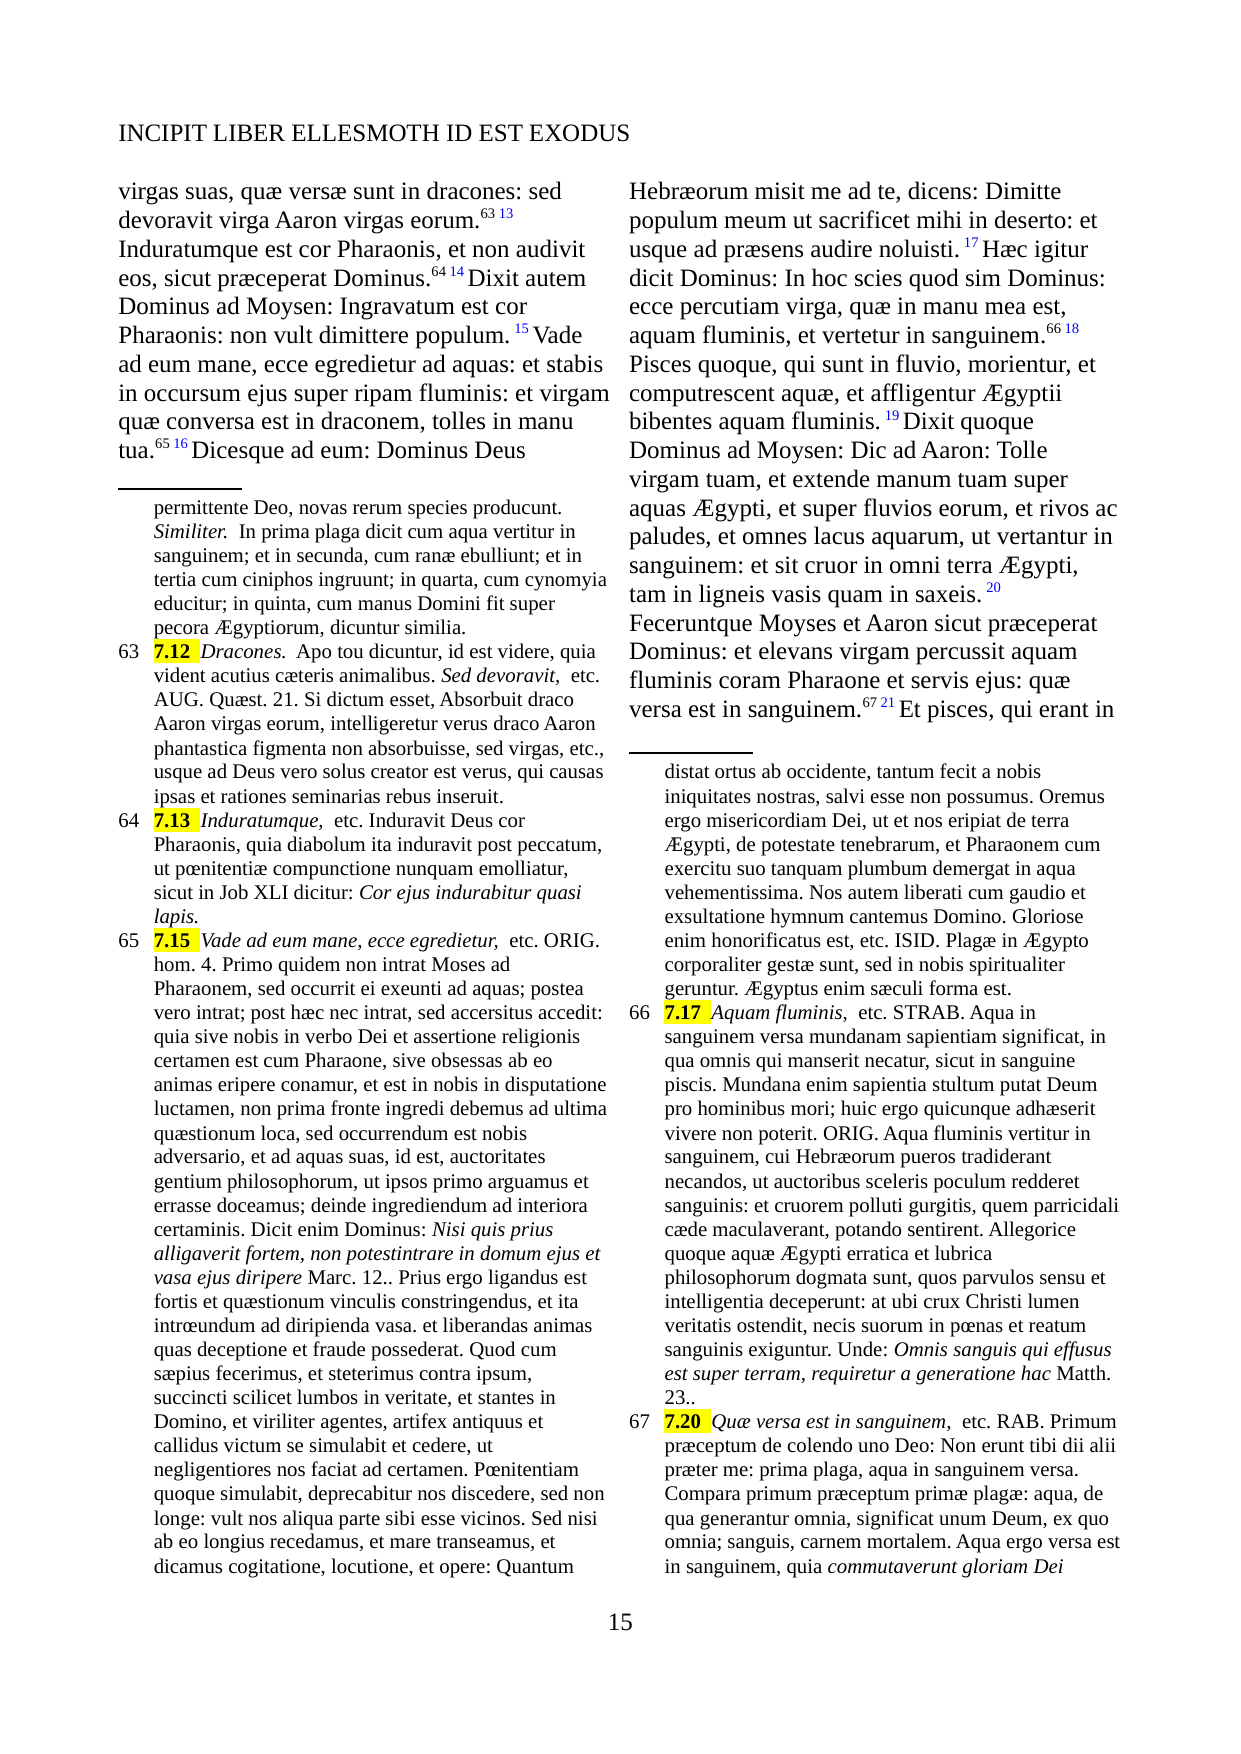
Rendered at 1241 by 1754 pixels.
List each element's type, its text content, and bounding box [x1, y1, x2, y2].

text 7.12 Dracones. Apo tou dicuntur, id est videre, quia vident acutius cæteris animalibus. Sed devoravit, etc. AUG. Quæst. 21. Si dictum esset, Absorbuit draco Aaron virgas eorum, intelligeretur verus draco Aaron phantastica figmenta non absorbuisse, sed virgas, etc., usque ad Deus vero solus creator est verus, qui causas ipsas et rationes seminarias rebus inseruit. [118, 639, 611, 808]
text distat ortus ab occidente, tantum fecit a nobis iniquitates nostras, salvi esse non possumus. Oremus ergo misericordiam Dei, ut et nos eripiat de terra Ægypti, de potestate tenebrarum, et Pharaonem cum exercitu suo tanquam plumbum demergat in aqua vehementissima. Nos autem liberati cum gaudio et exsultatione hymnum cantemus Domino. Gloriose enim honorificatus est, etc. ISID. Plagæ in Ægypto corporaliter gestæ sunt, sed in nobis spiritualiter geruntur. Ægyptus enim sæculi forma est. [629, 759, 1122, 1000]
text 7.15 Vade ad eum mane, ecce egredietur, etc. ORIG. hom. 4. Primo quidem non intrat Moses ad Pharaonem, sed occurrit ei exeunti ad aquas; postea vero intrat; post hæc nec intrat, sed accersitus accedit: quia sive nobis in verbo Dei et assertione religionis certamen est cum Pharaone, sive obsessas ab eo animas eripere conamur, et est in nobis in disputatione luctamen, non prima fronte ingredi debemus ad ultima quæstionum loca, sed occurrendum est nobis adversario, et ad aquas suas, id est, auctoritates gentium philosophorum, ut ipsos primo arguamus et errasse doceamus; deinde ingrediendum ad interiora certaminis. Dicit enim Dominus: Nisi quis prius alligaverit fortem, non potestintrare in domum ejus et vasa ejus diripere Marc. 12.. Prius ergo ligandus est fortis et quæstionum vinculis constringendus, et ita intrœundum ad diripienda vasa. et liberandas animas quas deceptione et fraude possederat. Quod cum sæpius fecerimus, et steterimus contra ipsum, succincti scilicet lumbos in veritate, et stantes in Domino, et viriliter agentes, artifex antiquus et callidus victum se simulabit et cedere, ut negligentiores nos faciat ad certamen. Pœnitentiam quoque simulabit, deprecabitur nos discedere, sed non longe: vult nos aliqua parte sibi esse vicinos. Sed nisi ab eo longius recedamus, et mare transeamus, et dicamus cogitatione, locutione, et opere: Quantum [118, 928, 611, 1578]
text 7 Dixitque Dominus ad Moysen: Ecce constitui te Deum Pharaonis: et Aaron frater tuus erit propheta tuus. 2 Tu loqueris ei omnia quæ mando tibi: et ille loquetur ad Pharaonem, ut dimittat filios Israël de terra sua. 3 Sed ego indurabo cor ejus, et multiplicabo signa et ostenta mea in terra Ægypti, 4 et non audiet vos: immittamque manum meam super Ægyptum, et educam exercitum et populum meum filios Israël de terra Ægypti per judicia maxima. 5 Et scient Ægyptii quia ego sum Dominus qui extenderim manum meam super Ægyptum, et eduxerim filios Israël de medio eorum. 6 Fecit itaque Moyses et Aaron sicut præceperat Dominus: ita egerunt. 7 Erat autem Moyses octoginta annorum, et Aaron octoginta trium, quando locuti sunt ad Pharaonem. 8 Dixitque Dominus ad Moysen et Aaron: 9 Cum dixerit vobis Pharao, Ostendite signa: dices ad Aaron: Tolle virgam tuam, et projice eam coram Pharaone, ac vertetur in colubrum. 10 Ingressi itaque Moyses et Aaron ad Pharaonem, fecerunt sicut præceperat Dominus: tulitque Aaron virgam coram Pharaone et servis ejus, quæ versa est in colubrum. 11 Vocavit autem Pharao sapientes et maleficos: et fecerunt etiam ipsi per incantationes ægyptiacas et arcana quædam similiter. 12 Projeceruntque singuli virgas suas, quæ versæ sunt in dracones: sed devoravit virga Aaron virgas eorum. 13 Induratumque est cor Pharaonis, et non audivit eos, sicut præceperat Dominus. 14 Dixit autem Dominus ad Moysen: Ingravatum est cor Pharaonis: non vult dimittere populum. 15 Vade ad eum mane, ecce egredietur ad aquas: et stabis in occursum ejus super ripam fluminis: et virgam quæ conversa est in draconem, tolles in manu tua. 16 Dicesque ad eum: Dominus Deus Hebræorum misit me ad te, dicens: Dimitte populum meum ut sacrificet mihi in deserto: et usque ad præsens audire noluisti. 17 Hæc igitur dicit Dominus: In hoc scies quod sim Dominus: ecce percutiam virga, quæ in manu mea est, aquam fluminis, et vertetur in sanguinem. 18 Pisces quoque, qui sunt in fluvio, morientur, et computrescent aquæ, et affligentur Ægyptii bibentes aquam fluminis. 19 Dixit quoque Dominus ad Moysen: Dic ad Aaron: Tolle virgam tuam, et extende manum tuam super aquas Ægypti, et super fluvios eorum, et rivos ac paludes, et omnes lacus aquarum, ut vertantur in sanguinem: et sit cruor in omni terra Ægypti, tam in ligneis vasis quam in saxeis. 20 Feceruntque Moyses et Aaron sicut præceperat Dominus: et elevans virgam percussit aquam fluminis coram Pharaone et servis ejus: quæ versa est in sanguinem. 21 Et pisces, qui erant in flumine, mortui sunt: computruitque fluvius, et non poterant Ægyptii bibere aquam fluminis, et fuit sanguis in tota terra Ægypti. 22 Feceruntque similiter malefici Ægyptiorum incantationibus suis: et induratum est cor Pharaonis, nec audivit eos, sicut præceperat Dominus. 23 Avertitque se, et ingressus est domum suam, nec apposuit cor etiam hac vice. 24 Foderunt autem omnes Ægyptii per circuitum fluminis aquam ut biberent: non enim poterant bibere de aqua fluminis. 25 Impletique sunt septem dies, postquam percussit Dominus fluvium. [118, 176, 611, 464]
text permittente Deo, novas rerum species producunt. Similiter. In prima plaga dicit cum aqua vertitur in sanguinem; et in secunda, cum ranæ ebulliunt; et in tertia cum ciniphos ingruunt; in quarta, cum cynomyia educitur; in quinta, cum manus Domini fit super pecora Ægyptiorum, dicuntur similia. [118, 495, 611, 639]
text 7.20 Quæ versa est in sanguinem, etc. RAB. Primum præceptum de colendo uno Deo: Non erunt tibi dii alii præter me: prima plaga, aqua in sanguinem versa. Compara primum præceptum primæ plagæ: aqua, de qua generantur omnia, significat unum Deum, ex quo omnia; sanguis, carnem mortalem. Aqua ergo versa est in sanguinem, quia commutaverunt gloriam Dei [629, 1409, 1122, 1578]
text 7 Dixitque Dominus ad Moysen: Ecce constitui te Deum Pharaonis: et Aaron frater tuus erit propheta tuus. 2 Tu loqueris ei omnia quæ mando tibi: et ille loquetur ad Pharaonem, ut dimittat filios Israël de terra sua. 3 Sed ego indurabo cor ejus, et multiplicabo signa et ostenta mea in terra Ægypti, 4 et non audiet vos: immittamque manum meam super Ægyptum, et educam exercitum et populum meum filios Israël de terra Ægypti per judicia maxima. 5 Et scient Ægyptii quia ego sum Dominus qui extenderim manum meam super Ægyptum, et eduxerim filios Israël de medio eorum. 6 Fecit itaque Moyses et Aaron sicut præceperat Dominus: ita egerunt. 7 Erat autem Moyses octoginta annorum, et Aaron octoginta trium, quando locuti sunt ad Pharaonem. 8 Dixitque Dominus ad Moysen et Aaron: 9 Cum dixerit vobis Pharao, Ostendite signa: dices ad Aaron: Tolle virgam tuam, et projice eam coram Pharaone, ac vertetur in colubrum. 10 Ingressi itaque Moyses et Aaron ad Pharaonem, fecerunt sicut præceperat Dominus: tulitque Aaron virgam coram Pharaone et servis ejus, quæ versa est in colubrum. 11 Vocavit autem Pharao sapientes et maleficos: et fecerunt etiam ipsi per incantationes ægyptiacas et arcana quædam similiter. 12 Projeceruntque singuli virgas suas, quæ versæ sunt in dracones: sed devoravit virga Aaron virgas eorum. 13 Induratumque est cor Pharaonis, et non audivit eos, sicut præceperat Dominus. 14 Dixit autem Dominus ad Moysen: Ingravatum est cor Pharaonis: non vult dimittere populum. 15 Vade ad eum mane, ecce egredietur ad aquas: et stabis in occursum ejus super ripam fluminis: et virgam quæ conversa est in draconem, tolles in manu tua. 16 Dicesque ad eum: Dominus Deus Hebræorum misit me ad te, dicens: Dimitte populum meum ut sacrificet mihi in deserto: et usque ad præsens audire noluisti. 17 Hæc igitur dicit Dominus: In hoc scies quod sim Dominus: ecce percutiam virga, quæ in manu mea est, aquam fluminis, et vertetur in sanguinem. 18 Pisces quoque, qui sunt in fluvio, morientur, et computrescent aquæ, et affligentur Ægyptii bibentes aquam fluminis. 19 Dixit quoque Dominus ad Moysen: Dic ad Aaron: Tolle virgam tuam, et extende manum tuam super aquas Ægypti, et super fluvios eorum, et rivos ac paludes, et omnes lacus aquarum, ut vertantur in sanguinem: et sit cruor in omni terra Ægypti, tam in ligneis vasis quam in saxeis. 20 Feceruntque Moyses et Aaron sicut præceperat Dominus: et elevans virgam percussit aquam fluminis coram Pharaone et servis ejus: quæ versa est in sanguinem. 21 Et pisces, qui erant in flumine, mortui sunt: computruitque fluvius, et non poterant Ægyptii bibere aquam fluminis, et fuit sanguis in tota terra Ægypti. 22 Feceruntque similiter malefici Ægyptiorum incantationibus suis: et induratum est cor Pharaonis, nec audivit eos, sicut præceperat Dominus. 23 Avertitque se, et ingressus est domum suam, nec apposuit cor etiam hac vice. 24 Foderunt autem omnes Ægyptii per circuitum fluminis aquam ut biberent: non enim poterant bibere de aqua fluminis. 25 Impletique sunt septem dies, postquam percussit Dominus fluvium. [629, 176, 1122, 723]
text 7.13 Induratumque, etc. Induravit Deus cor Pharaonis, quia diabolum ita induravit post peccatum, ut pœnitentiæ compunctione nunquam emolliatur, sicut in Job XLI dicitur: Cor ejus indurabitur quasi lapis. [118, 808, 611, 928]
text 7.17 Aquam fluminis, etc. STRAB. Aqua in sanguinem versa mundanam sapientiam significat, in qua omnis qui manserit necatur, sicut in sanguine piscis. Mundana enim sapientia stultum putat Deum pro hominibus mori; huic ergo quicunque adhæserit vivere non poterit. ORIG. Aqua fluminis vertitur in sanguinem, cui Hebræorum pueros tradiderant necandos, ut auctoribus sceleris poculum redderet sanguinis: et cruorem polluti gurgitis, quem parricidali cæde maculaverant, potando sentirent. Allegorice quoque aquæ Ægypti erratica et lubrica philosophorum dogmata sunt, quos parvulos sensu et intelligentia deceperunt: at ubi crux Christi lumen veritatis ostendit, necis suorum in pœnas et reatum sanguinis exiguntur. Unde: Omnis sanguis qui effusus est super terram, requiretur a generatione hac Matth. 23.. [629, 1000, 1122, 1409]
